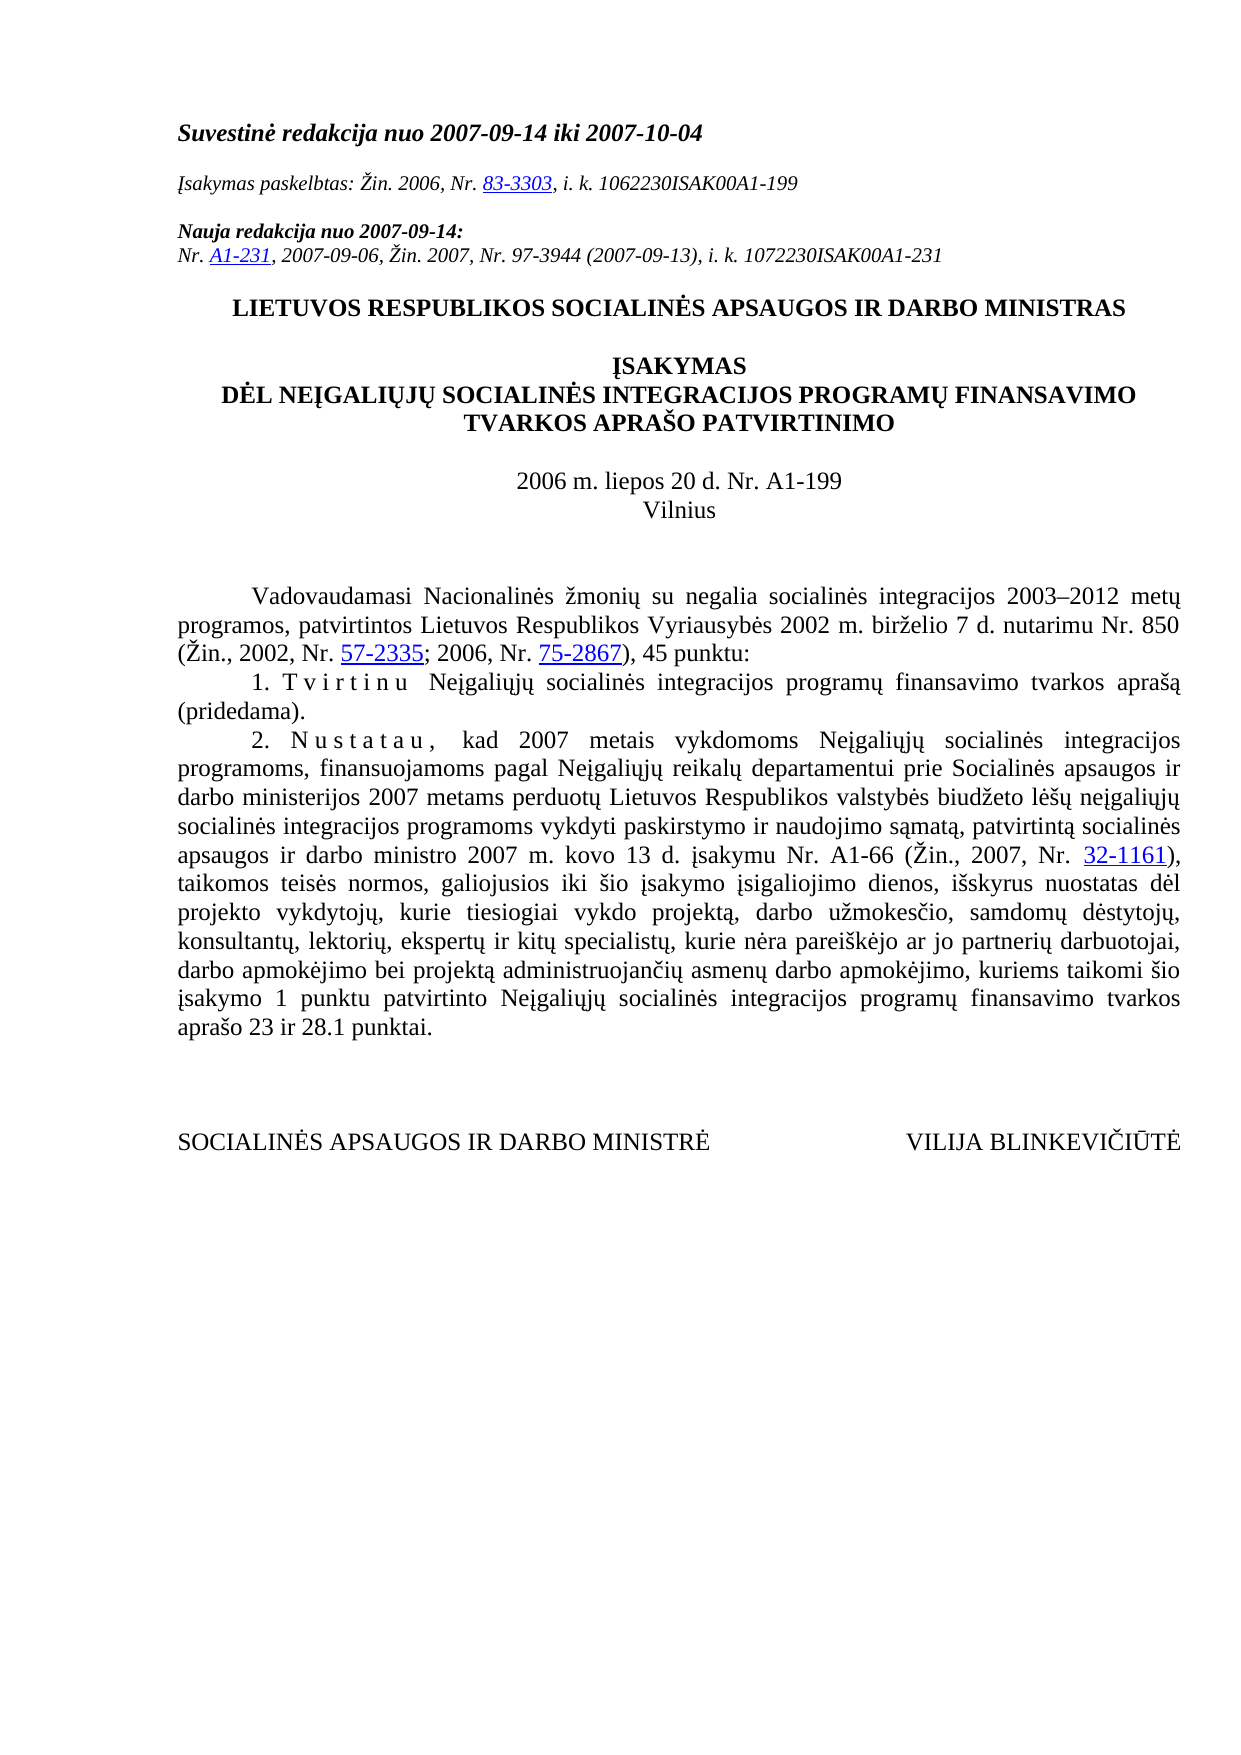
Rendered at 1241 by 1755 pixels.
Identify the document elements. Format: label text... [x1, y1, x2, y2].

text 2006 m. liepos 20 d. Nr. A1-199 [177, 466, 1181, 495]
text SOCIALINĖS APSAUGOS IR DARBO MINISTRĖ VILIJA BLINKEVIČIŪTĖ [177, 1127, 1181, 1156]
text DĖL NEĮGALIŲJŲ SOCIALINĖS INTEGRACIJOS PROGRAMŲ FINANSAVIMO TVARKOS APRAŠO PATVIRTINIMO [177, 380, 1181, 437]
text Įsakymas paskelbtas: Žin. 2006, Nr. 83-3303, i. k. 1062230ISAK00A1-199 [177, 171, 1181, 195]
text Vilnius [177, 495, 1181, 523]
text Nauja redakcija nuo 2007-09-14: [177, 219, 1181, 243]
text Suvestinė redakcija nuo 2007-09-14 iki 2007-10-04 [177, 118, 1181, 147]
text 1. Tvirtinu Neįgaliųjų socialinės integracijos programų finansavimo tvarkos aprašą (pridedama). [177, 667, 1181, 725]
text 2. Nustatau, kad 2007 metais vykdomoms Neįgaliųjų socialinės integracijos programoms, finansuojamoms pagal Neįgaliųjų reikalų departamentui prie Socialinės apsaugos ir darbo ministerijos 2007 metams perduotų Lietuvos Respublikos valstybės biudžeto lėšų neįgaliųjų socialinės integracijos programoms vykdyti paskirstymo ir naudojimo sąmatą, patvirtintą socialinės apsaugos ir darbo ministro 2007 m. kovo 13 d. įsakymu Nr. A1-66 (Žin., 2007, Nr. 32-1161), taikomos teisės normos, galiojusios iki šio įsakymo įsigaliojimo dienos, išskyrus nuostatas dėl projekto vykdytojų, kurie tiesiogiai vykdo projektą, darbo užmokesčio, samdomų dėstytojų, konsultantų, lektorių, ekspertų ir kitų specialistų, kurie nėra pareiškėjo ar jo partnerių darbuotojai, darbo apmokėjimo bei projektą administruojančių asmenų darbo apmokėjimo, kuriems taikomi šio įsakymo 1 punktu patvirtinto Neįgaliųjų socialinės integracijos programų finansavimo tvarkos aprašo 23 ir 28.1 punktai. [177, 725, 1181, 1041]
text ĮSAKYMAS [177, 351, 1181, 380]
text Nr. A1-231, 2007-09-06, Žin. 2007, Nr. 97-3944 (2007-09-13), i. k. 1072230ISAK00A1-231 [177, 243, 1181, 267]
text LIETUVOS RESPUBLIKOS SOCIALINĖS APSAUGOS IR DARBO MINISTRAS [177, 293, 1181, 322]
text Vadovaudamasi Nacionalinės žmonių su negalia socialinės integracijos 2003–2012 metų programos, patvirtintos Lietuvos Respublikos Vyriausybės 2002 m. birželio 7 d. nutarimu Nr. 850 (Žin., 2002, Nr. 57-2335; 2006, Nr. 75-2867), 45 punktu: [177, 581, 1181, 667]
